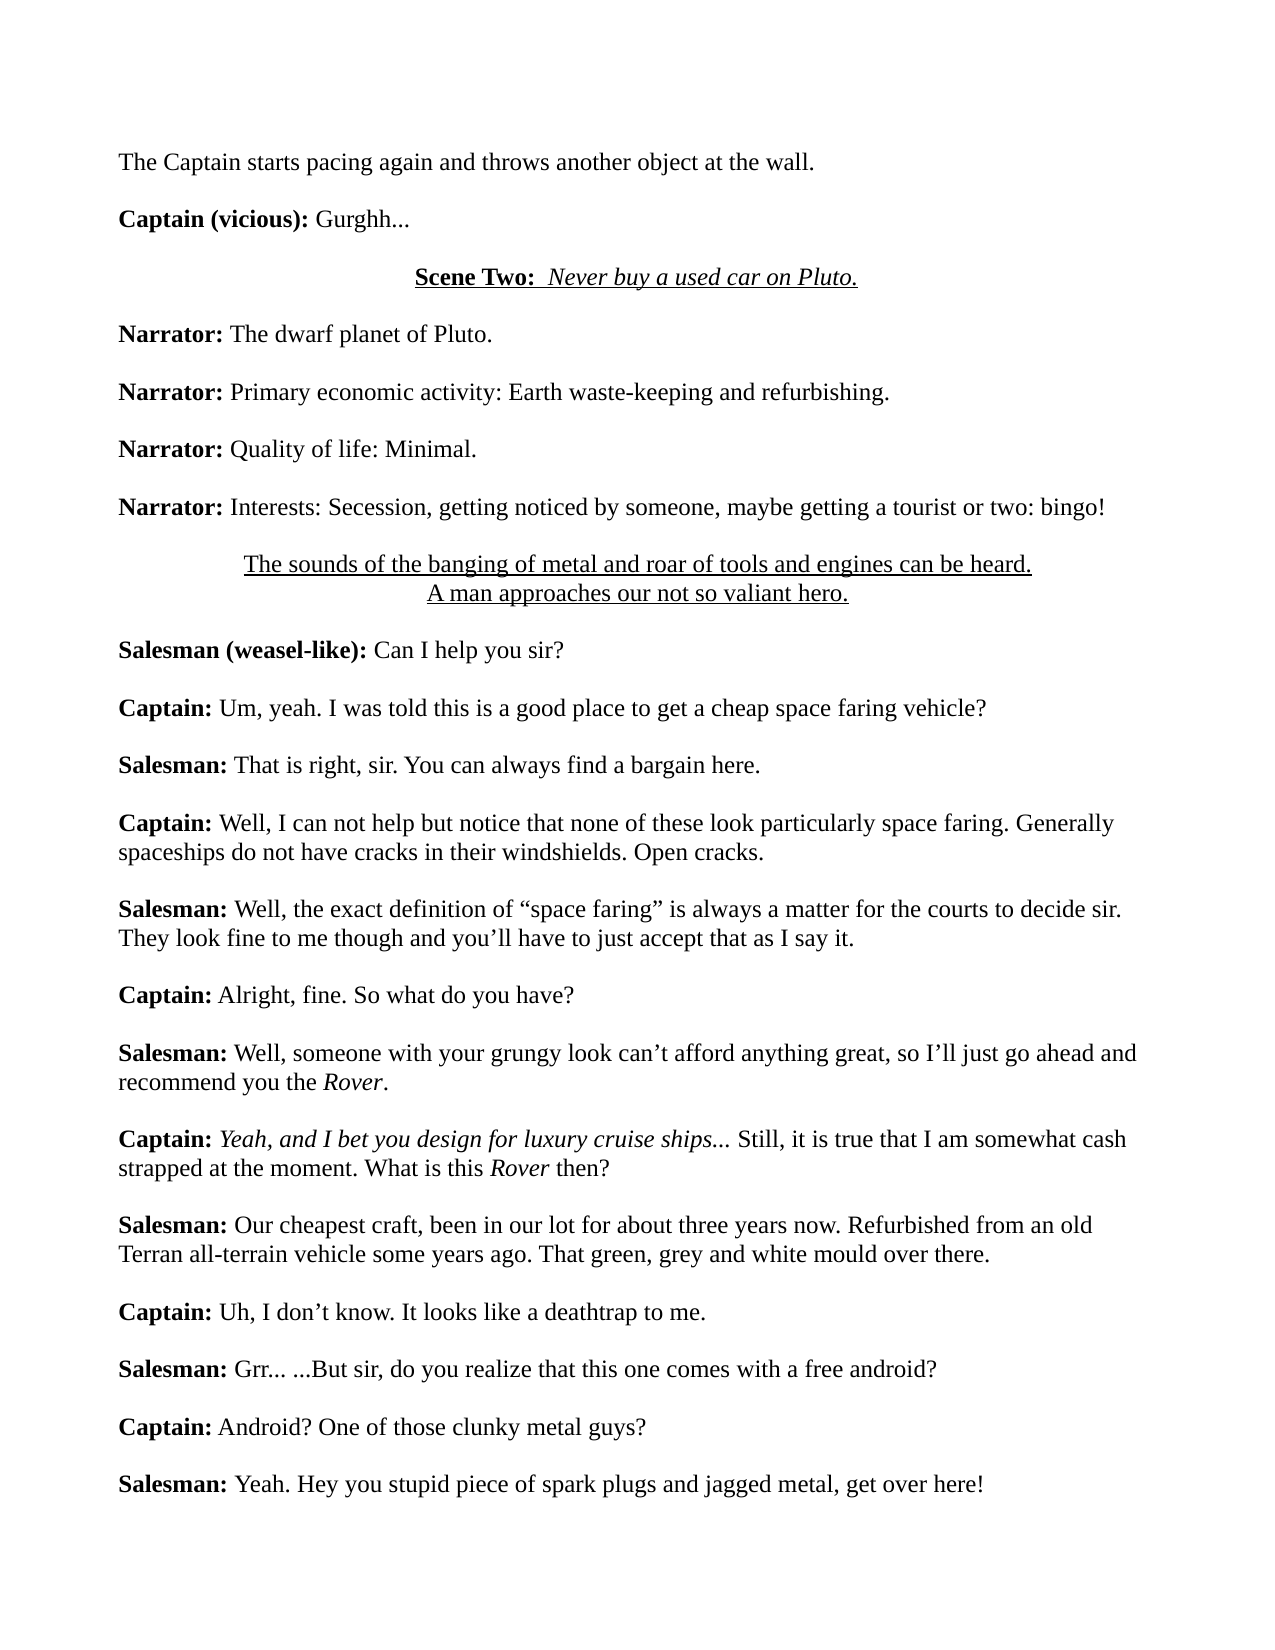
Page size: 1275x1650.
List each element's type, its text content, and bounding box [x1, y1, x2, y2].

text A man approaches our not so valiant hero. [118, 578, 1157, 607]
text Narrator: The dwarf planet of Pluto. [118, 319, 1157, 348]
text Captain: Yeah, and I bet you design for luxury cruise ships... Still, it is true that I am somewhat cash strapped at the moment. What is this Rover then? [118, 1124, 1157, 1182]
text Captain: Um, yeah. I was told this is a good place to get a cheap space faring vehicle? [118, 693, 1157, 722]
text Salesman: That is right, sir. You can always find a bargain here. [118, 751, 1157, 779]
text Captain: Uh, I don’t know. It looks like a deathtrap to me. [118, 1297, 1157, 1326]
text Salesman: Grr... ...But sir, do you realize that this one comes with a free android? [118, 1354, 1157, 1383]
text Salesman (weasel-like): Can I help you sir? [118, 636, 1157, 664]
text Captain: Android? One of those clunky metal guys? [118, 1412, 1157, 1441]
text Salesman: Well, the exact definition of “space faring” is always a matter for the courts to decide sir. They look fine to me though and you’ll have to just accept that as I say it. [118, 894, 1157, 952]
text Narrator: Quality of life: Minimal. [118, 434, 1157, 463]
text Scene Two: Never buy a used car on Pluto. [118, 262, 1157, 291]
text The sounds of the banging of metal and roar of tools and engines can be heard. [118, 549, 1157, 578]
text Narrator: Primary economic activity: Earth waste-keeping and refurbishing. [118, 377, 1157, 406]
text Captain: Well, I can not help but notice that none of these look particularly space faring. Generally spaceships do not have cracks in their windshields. Open cracks. [118, 808, 1157, 866]
text Captain: Alright, fine. So what do you have? [118, 981, 1157, 1009]
text Narrator: Interests: Secession, getting noticed by someone, maybe getting a tourist or two: bingo! [118, 492, 1157, 521]
text Salesman: Yeah. Hey you stupid piece of spark plugs and jagged metal, get over here! [118, 1469, 1157, 1498]
text Salesman: Our cheapest craft, been in our lot for about three years now. Refurbished from an old Terran all-terrain vehicle some years ago. That green, grey and white mould over there. [118, 1211, 1157, 1268]
text Salesman: Well, someone with your grungy look can’t afford anything great, so I’ll just go ahead and recommend you the Rover. [118, 1038, 1157, 1096]
text Captain (vicious): Gurghh... [118, 204, 1157, 233]
text The Captain starts pacing again and throws another object at the wall. [118, 147, 1157, 176]
